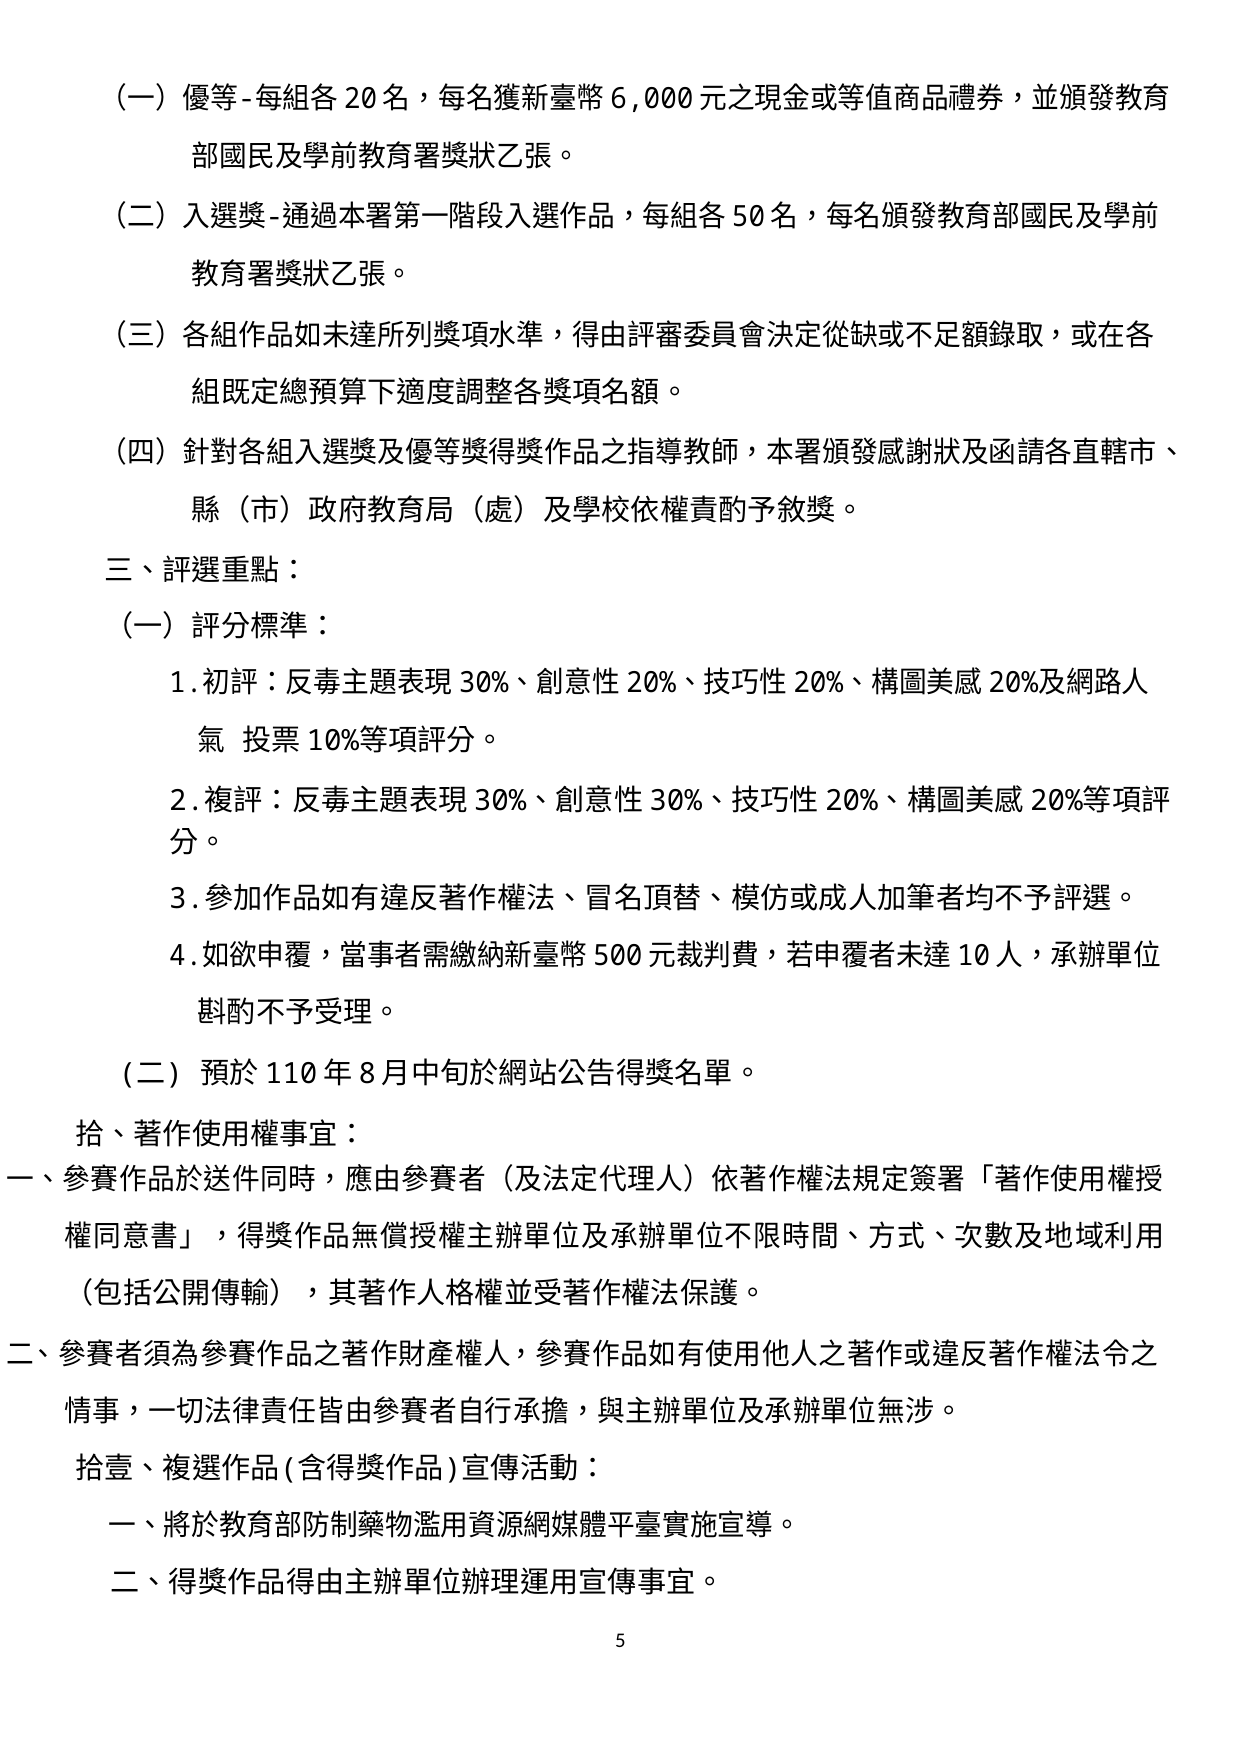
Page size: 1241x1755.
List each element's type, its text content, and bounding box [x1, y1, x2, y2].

text 一、將於教育部防制藥物濫用資源網媒體平臺實施宣導。 [75, 1502, 1176, 1544]
text 1.初評：反毒主題表現30%、創意性20%、技巧性20%、構圖美感20%及網路人氣 投票10%等項評分。 [169, 659, 1176, 759]
text 拾壹、複選作品(含得獎作品)宣傳活動： [75, 1444, 1176, 1487]
text (二) 預於110年8月中旬於網站公告得獎名單。 [75, 1049, 993, 1092]
text （四）針對各組入選獎及優等獎得獎作品之指導教師，本署頒發感謝狀及函請各直轄市、縣（市）政府教育局（處）及學校依權責酌予敘獎。 [99, 429, 1176, 528]
text 二、參賽者須為參賽作品之著作財產權人，參賽作品如有使用他人之著作或違反著作權法令之情事，一切法律責任皆由參賽者自行承擔，與主辦單位及承辦單位無涉。 [6, 1330, 1158, 1430]
text 3.參加作品如有違反著作權法、冒名頂替、模仿或成人加筆者均不予評選。 [169, 875, 1176, 917]
text （二）入選獎-通過本署第一階段入選作品，每組各50名，每名頒發教育部國民及學前教育署獎狀乙張。 [99, 193, 1176, 292]
text 拾、著作使用權事宜： [75, 1110, 1176, 1153]
text （一）評分標準： [104, 602, 1176, 645]
text 2.複評：反毒主題表現30%、創意性30%、技巧性20%、構圖美感20%等項評分。 [169, 777, 1176, 861]
text 4.如欲申覆，當事者需繳納新臺幣500元裁判費，若申覆者未達10人，承辦單位 斟酌不予受理。 [169, 931, 1176, 1031]
text （三）各組作品如未達所列獎項水準，得由評審委員會決定從缺或不足額錄取，或在各組既定總預算下適度調整各獎項名額。 [99, 311, 1176, 410]
text 一、參賽作品於送件同時，應由參賽者（及法定代理人）依著作權法規定簽署「著作使用權授權同意書」，得獎作品無償授權主辦單位及承辦單位不限時間、方式、次數及地域利用（包括公開傳輸），其著作人格權並受著作權法保護。 [6, 1156, 1164, 1312]
text （一）優等-每組各20名，每名獲新臺幣6,000元之現金或等值商品禮券，並頒發教育 部國民及學前教育署獎狀乙張。 [99, 75, 1176, 174]
text 三、評選重點： [104, 546, 1176, 589]
text 二、得獎作品得由主辦單位辦理運用宣傳事宜。 [75, 1559, 1176, 1601]
